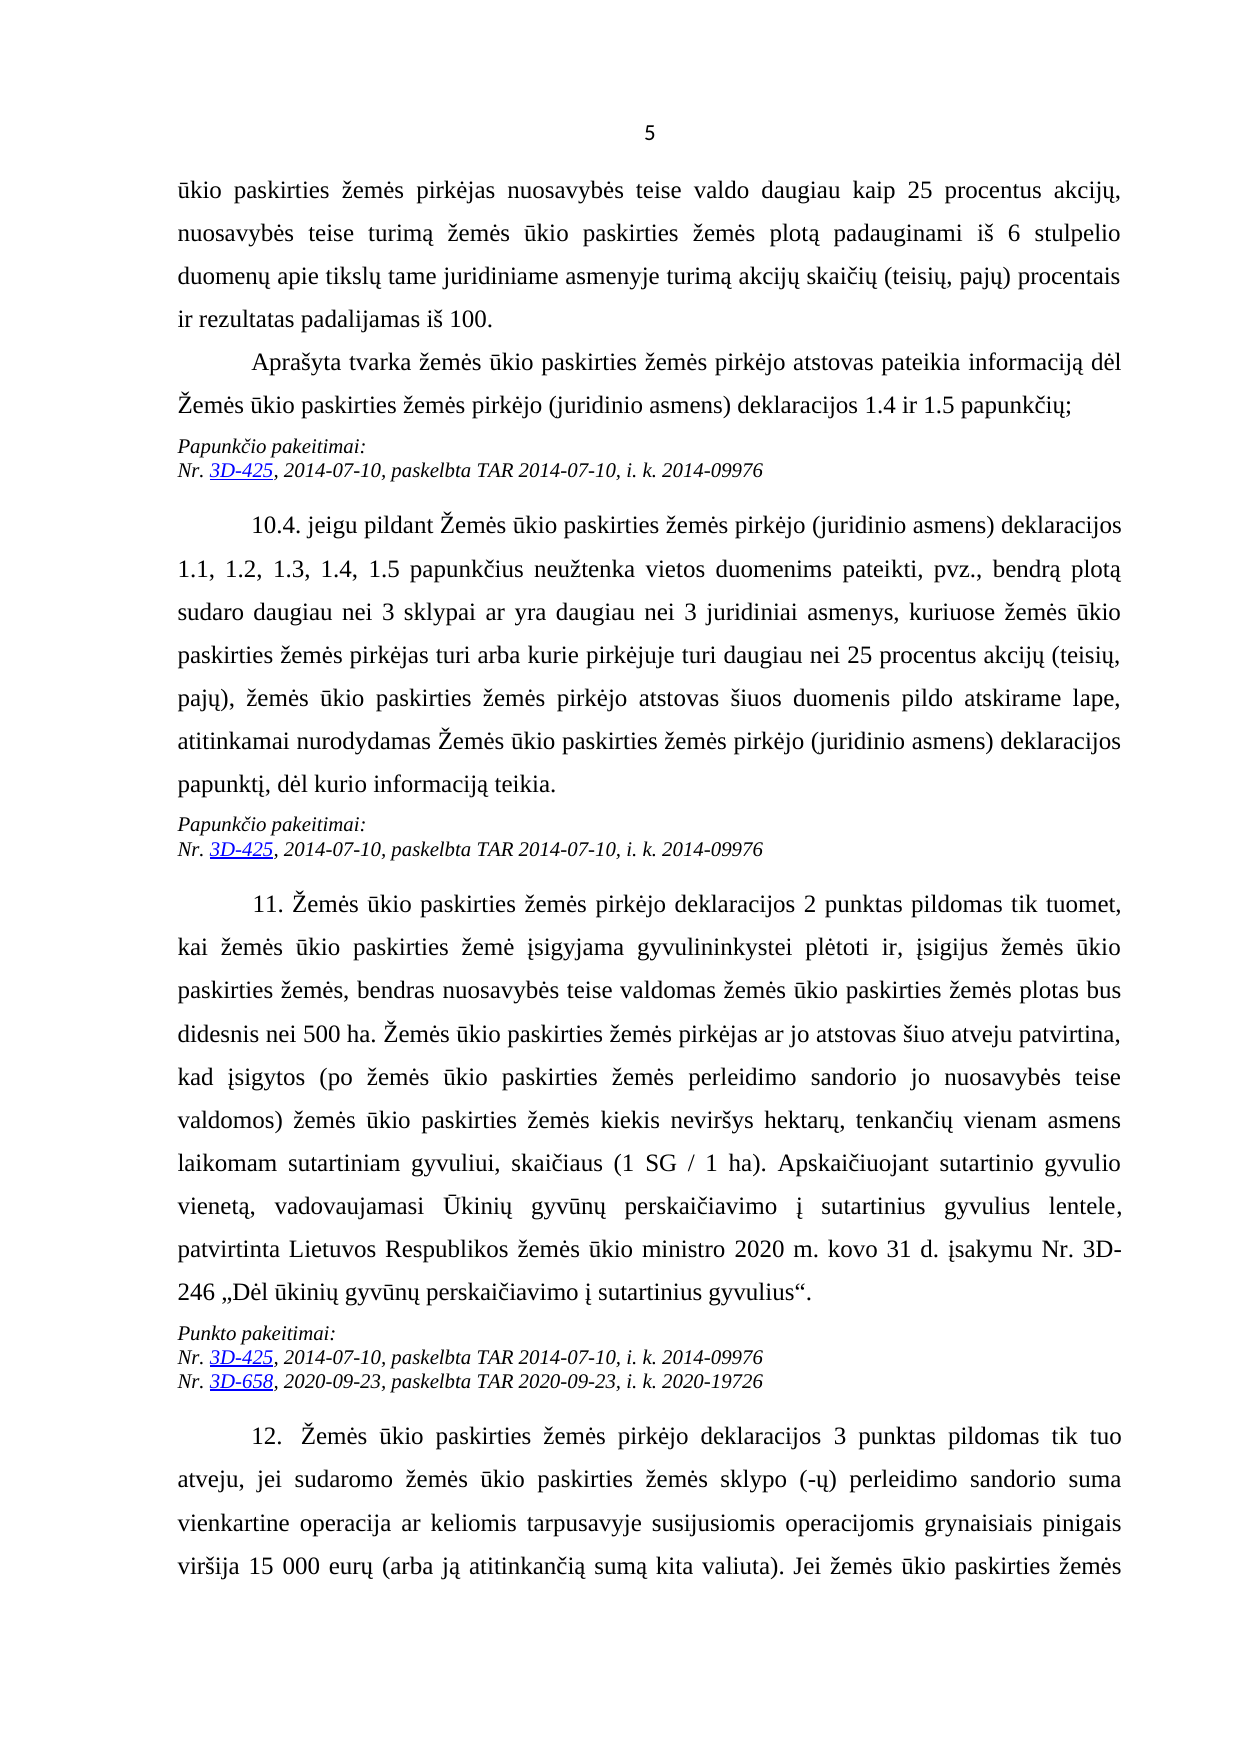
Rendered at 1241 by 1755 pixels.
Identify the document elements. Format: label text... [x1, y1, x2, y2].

text 12. Žemės ūkio paskirties žemės pirkėjo deklaracijos 3 punktas pildomas tik tuo atveju, jei sudaromo žemės ūkio paskirties žemės sklypo (-ų) perleidimo sandorio suma vienkartine operacija ar keliomis tarpusavyje susijusiomis operacijomis grynaisiais pinigais viršija 15 000 eurų (arba ją atitinkančią sumą kita valiuta). Jei žemės ūkio paskirties žemės [177, 1421, 1122, 1579]
text Aprašyta tvarka žemės ūkio paskirties žemės pirkėjo atstovas pateikia informaciją dėl Žemės ūkio paskirties žemės pirkėjo (juridinio asmens) deklaracijos 1.4 ir 1.5 papunkčių; [177, 347, 1122, 419]
text 11. Žemės ūkio paskirties žemės pirkėjo deklaracijos 2 punktas pildomas tik tuomet, kai žemės ūkio paskirties žemė įsigyjama gyvulininkystei plėtoti ir, įsigijus žemės ūkio paskirties žemės, bendras nuosavybės teise valdomas žemės ūkio paskirties žemės plotas bus didesnis nei 500 ha. Žemės ūkio paskirties žemės pirkėjas ar jo atstovas šiuo atveju patvirtina, kad įsigytos (po žemės ūkio paskirties žemės perleidimo sandorio jo nuosavybės teise valdomos) žemės ūkio paskirties žemės kiekis neviršys hektarų, tenkančių vienam asmens laikomam sutartiniam gyvuliui, skaičiaus (1 SG / 1 ha). Apskaičiuojant sutartinio gyvulio vienetą, vadovaujamasi Ūkinių gyvūnų perskaičiavimo į sutartinius gyvulius lentele, patvirtinta Lietuvos Respublikos žemės ūkio ministro 2020 m. kovo 31 d. įsakymu Nr. 3D-246 „Dėl ūkinių gyvūnų perskaičiavimo į sutartinius gyvulius“. [177, 889, 1122, 1306]
text Nr. 3D-658, 2020-09-23, paskelbta TAR 2020-09-23, i. k. 2020-19726 [177, 1369, 1122, 1393]
text Nr. 3D-425, 2014-07-10, paskelbta TAR 2014-07-10, i. k. 2014-09976 [177, 458, 1122, 482]
text Punkto pakeitimai: [177, 1321, 1122, 1344]
text ūkio paskirties žemės pirkėjas nuosavybės teise valdo daugiau kaip 25 procentus akcijų, nuosavybės teise turimą žemės ūkio paskirties žemės plotą padauginami iš 6 stulpelio duomenų apie tikslų tame juridiniame asmenyje turimą akcijų skaičių (teisių, pajų) procentais ir rezultatas padalijamas iš 100. [177, 175, 1122, 333]
text Nr. 3D-425, 2014-07-10, paskelbta TAR 2014-07-10, i. k. 2014-09976 [177, 1344, 1122, 1369]
text Nr. 3D-425, 2014-07-10, paskelbta TAR 2014-07-10, i. k. 2014-09976 [177, 836, 1122, 861]
text Papunkčio pakeitimai: [177, 812, 1122, 836]
text 10.4. jeigu pildant Žemės ūkio paskirties žemės pirkėjo (juridinio asmens) deklaracijos 1.1, 1.2, 1.3, 1.4, 1.5 papunkčius neužtenka vietos duomenims pateikti, pvz., bendrą plotą sudaro daugiau nei 3 sklypai ar yra daugiau nei 3 juridiniai asmenys, kuriuose žemės ūkio paskirties žemės pirkėjas turi arba kurie pirkėjuje turi daugiau nei 25 procentus akcijų (teisių, pajų), žemės ūkio paskirties žemės pirkėjo atstovas šiuos duomenis pildo atskirame lape, atitinkamai nurodydamas Žemės ūkio paskirties žemės pirkėjo (juridinio asmens) deklaracijos papunktį, dėl kurio informaciją teikia. [177, 511, 1122, 798]
text Papunkčio pakeitimai: [177, 434, 1122, 458]
